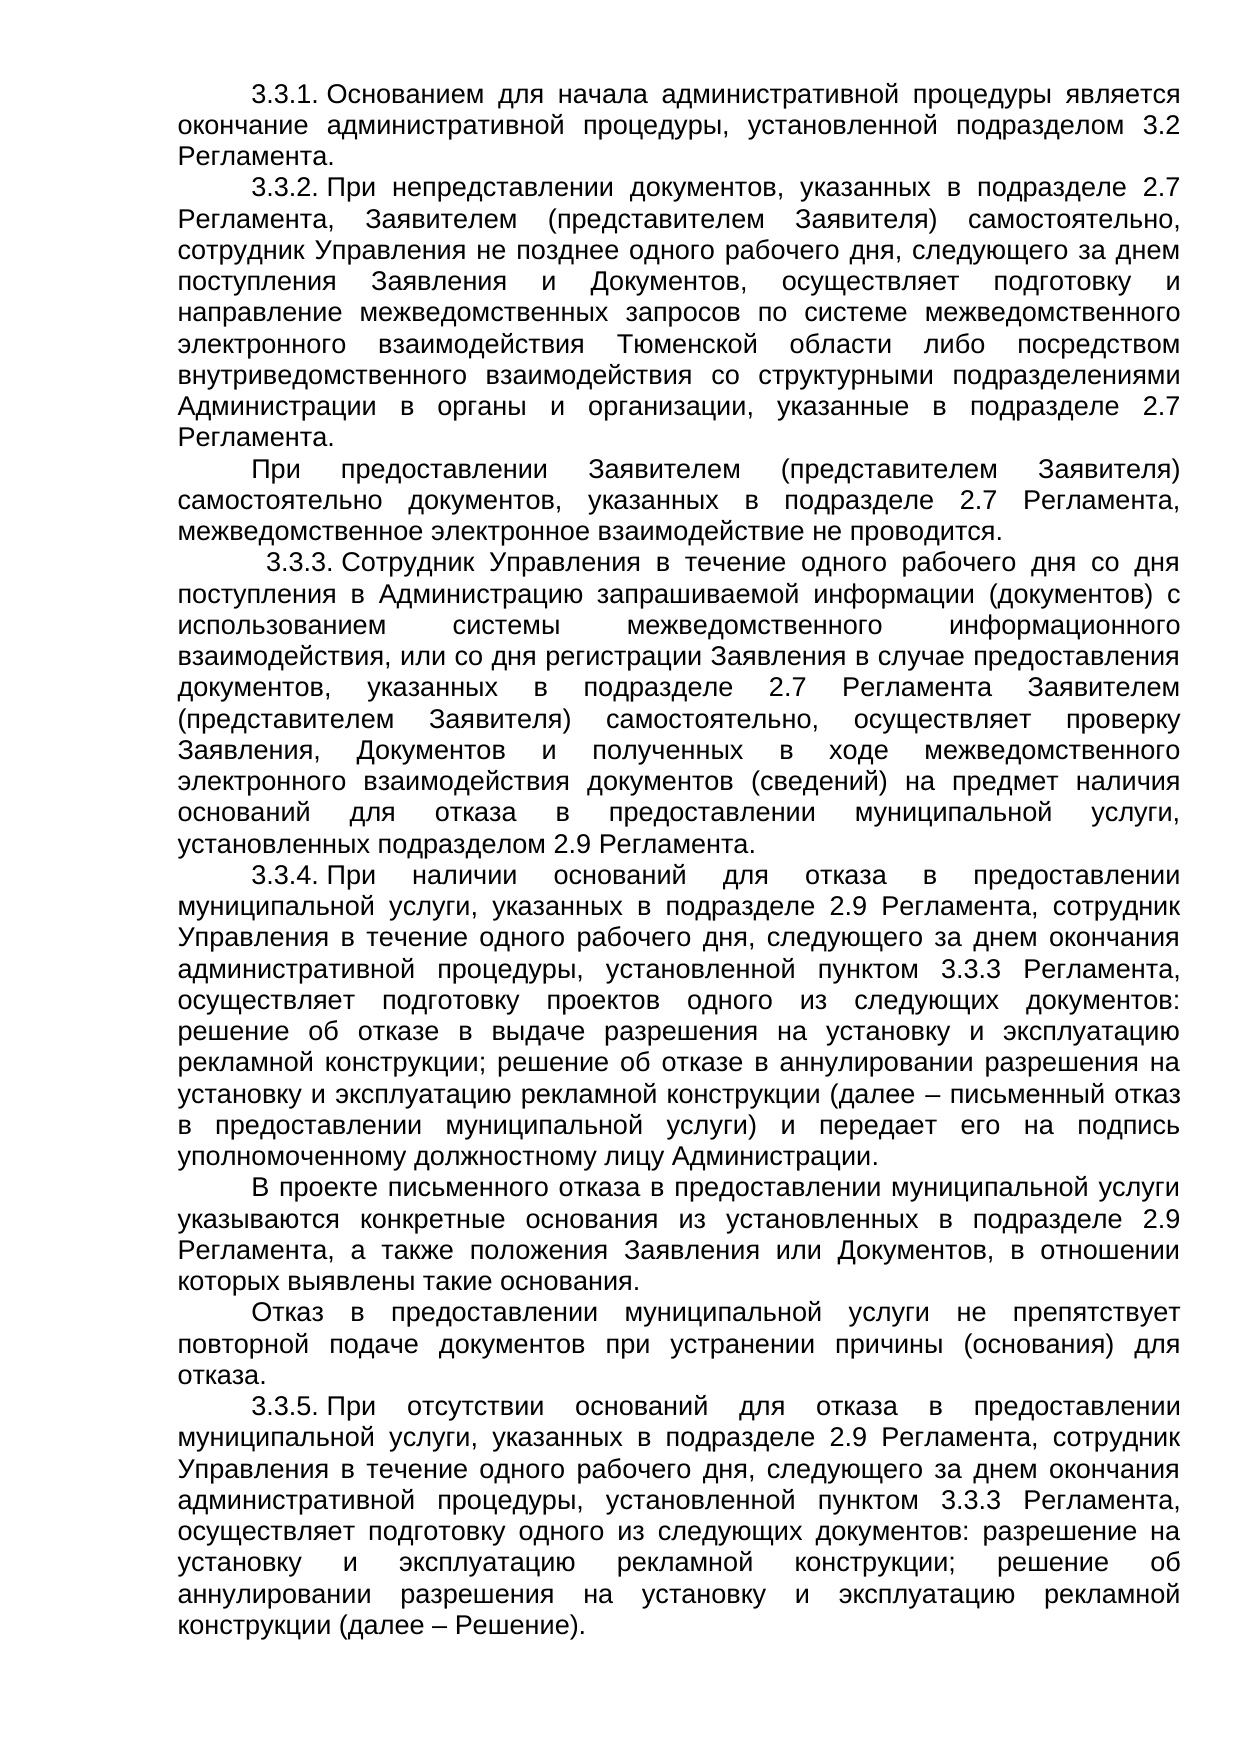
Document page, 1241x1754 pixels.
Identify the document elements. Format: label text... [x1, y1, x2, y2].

text 3.3.3. Сотрудник Управления в течение одного рабочего дня со дня поступления в Администрацию запрашиваемой информации (документов) с использованием системы межведомственного информационного взаимодействия, или со дня регистрации Заявления в случае предоставления документов, указанных в подразделе 2.7 Регламента Заявителем (представителем Заявителя) самостоятельно, осуществляет проверку Заявления, Документов и полученных в ходе межведомственного электронного взаимодействия документов (сведений) на предмет наличия оснований для отказа в предоставлении муниципальной услуги, установленных подразделом 2.9 Регламента. [177, 546, 1181, 859]
text 3.3.2. При непредставлении документов, указанных в подразделе 2.7 Регламента, Заявителем (представителем Заявителя) самостоятельно, сотрудник Управления не позднее одного рабочего дня, следующего за днем поступления Заявления и Документов, осуществляет подготовку и направление межведомственных запросов по системе межведомственного электронного взаимодействия Тюменской области либо посредством внутриведомственного взаимодействия со структурными подразделениями Администрации в органы и организации, указанные в подразделе 2.7 Регламента. [177, 171, 1181, 453]
text При предоставлении Заявителем (представителем Заявителя) самостоятельно документов, указанных в подразделе 2.7 Регламента, межведомственное электронное взаимодействие не проводится. [177, 453, 1181, 546]
text 3.3.1. Основанием для начала административной процедуры является окончание административной процедуры, установленной подразделом 3.2 Регламента. [177, 78, 1181, 171]
text 3.3.5. При отсутствии оснований для отказа в предоставлении муниципальной услуги, указанных в подразделе 2.9 Регламента, сотрудник Управления в течение одного рабочего дня, следующего за днем окончания административной процедуры, установленной пунктом 3.3.3 Регламента, осуществляет подготовку одного из следующих документов: разрешение на установку и эксплуатацию рекламной конструкции; решение об аннулировании разрешения на установку и эксплуатацию рекламной конструкции (далее – Решение). [177, 1390, 1181, 1640]
text Отказ в предоставлении муниципальной услуги не препятствует повторной подаче документов при устранении причины (основания) для отказа. [177, 1296, 1181, 1390]
text 3.3.4. При наличии оснований для отказа в предоставлении муниципальной услуги, указанных в подразделе 2.9 Регламента, сотрудник Управления в течение одного рабочего дня, следующего за днем окончания административной процедуры, установленной пунктом 3.3.3 Регламента, осуществляет подготовку проектов одного из следующих документов: решение об отказе в выдаче разрешения на установку и эксплуатацию рекламной конструкции; решение об отказе в аннулировании разрешения на установку и эксплуатацию рекламной конструкции (далее – письменный отказ в предоставлении муниципальной услуги) и передает его на подпись уполномоченному должностному лицу Администрации. [177, 859, 1181, 1171]
text В проекте письменного отказа в предоставлении муниципальной услуги указываются конкретные основания из установленных в подразделе 2.9 Регламента, а также положения Заявления или Документов, в отношении которых выявлены такие основания. [177, 1171, 1181, 1296]
